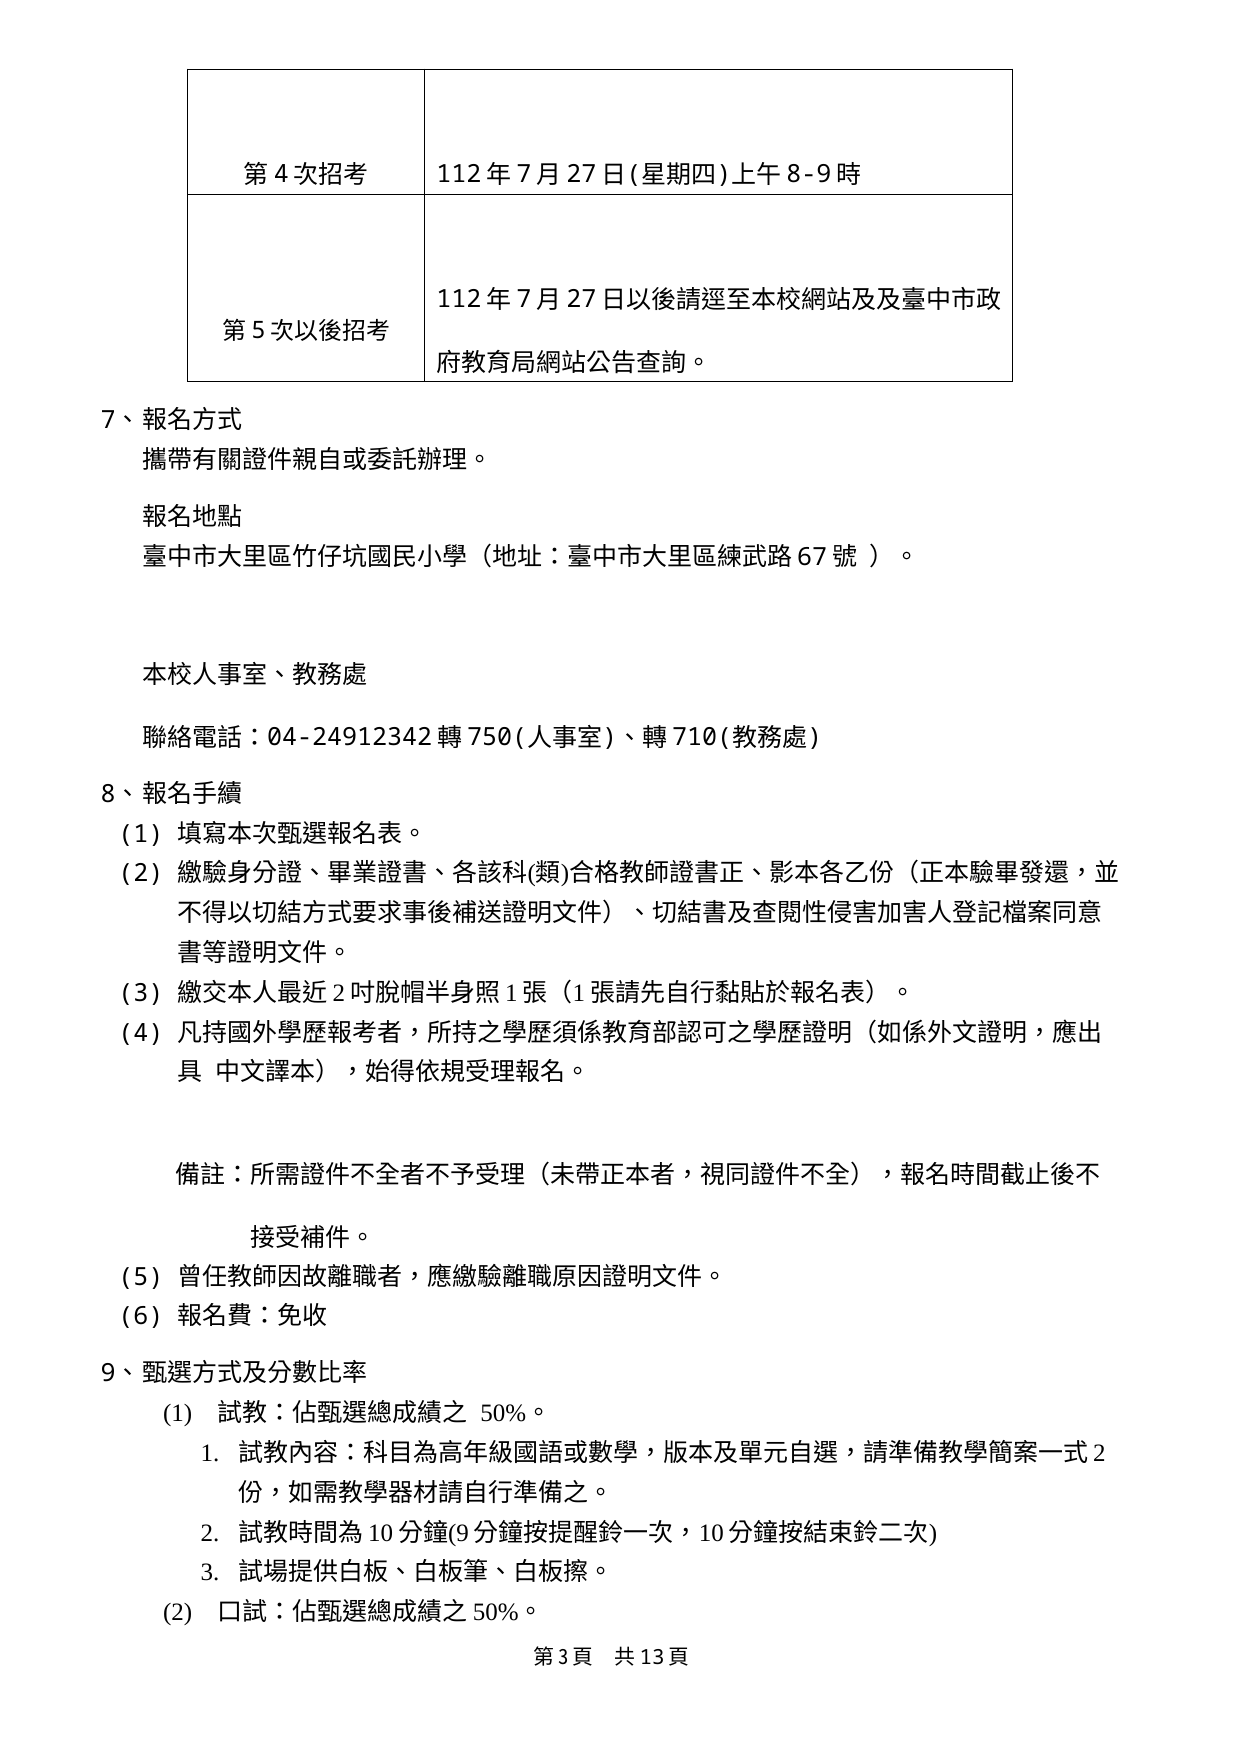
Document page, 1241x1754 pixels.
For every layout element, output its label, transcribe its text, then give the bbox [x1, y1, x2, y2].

list 報名費：免收 [118, 1296, 1122, 1332]
list 填寫本次甄選報名表。 [118, 813, 1122, 849]
list 試場提供白板、白板筆、白板擦。 [200, 1552, 1122, 1588]
list 報名方式 攜帶有關證件親自或委託辦理。 [100, 399, 1122, 475]
list 試教：佔甄選總成績之 50%。 [163, 1393, 1122, 1429]
text 備註：所需證件不全者不予受理（未帶正本者，視同證件不全），報名時間截止後不接受補件。 [100, 1131, 1122, 1256]
list 繳驗身分證、畢業證書、各該科(類)合格教師證書正、影本各乙份（正本驗畢發還，並不得以切結方式要求事後補送證明文件）、切結書及查閱性侵害加害人登記檔案同意書等證明文件。 [118, 853, 1122, 969]
text 聯絡電話：04-24912342轉750(人事室)、轉710(教務處) [142, 693, 1122, 756]
table_cell 112年7月27日(星期四)上午8-9時 [425, 70, 1012, 193]
list 凡持國外學歷報考者，所持之學歷須係教育部認可之學歷證明（如係外文證明，應出具 中文譯本），始得依規受理報名。 [118, 1012, 1122, 1088]
text 本校人事室、教務處 [142, 631, 1122, 693]
list 曾任教師因故離職者，應繳驗離職原因證明文件。 [118, 1256, 1122, 1292]
list 報名手續 [100, 773, 1122, 809]
list 繳交本人最近2吋脫帽半身照1張（1張請先自行黏貼於報名表）。 [118, 972, 1122, 1008]
table_cell 112年7月27日以後請逕至本校網站及及臺中市政府教育局網站公告查詢。 [425, 195, 1012, 381]
list 試教時間為10分鐘(9分鐘按提醒鈴一次，10分鐘按結束鈴二次) [200, 1512, 1122, 1548]
table_cell 第5次以後招考 [188, 195, 424, 381]
table_cell 第4次招考 [188, 70, 424, 193]
list 口試：佔甄選總成績之50%。 [163, 1592, 1122, 1628]
text 報名地點 臺中市大里區竹仔坑國民小學（地址：臺中市大里區練武路67號 ）。 [142, 496, 1122, 572]
list 甄選方式及分數比率 [100, 1353, 1122, 1389]
list 試教內容：科目為高年級國語或數學，版本及單元自選，請準備教學簡案一式2份，如需教學器材請自行準備之。 [200, 1432, 1122, 1508]
